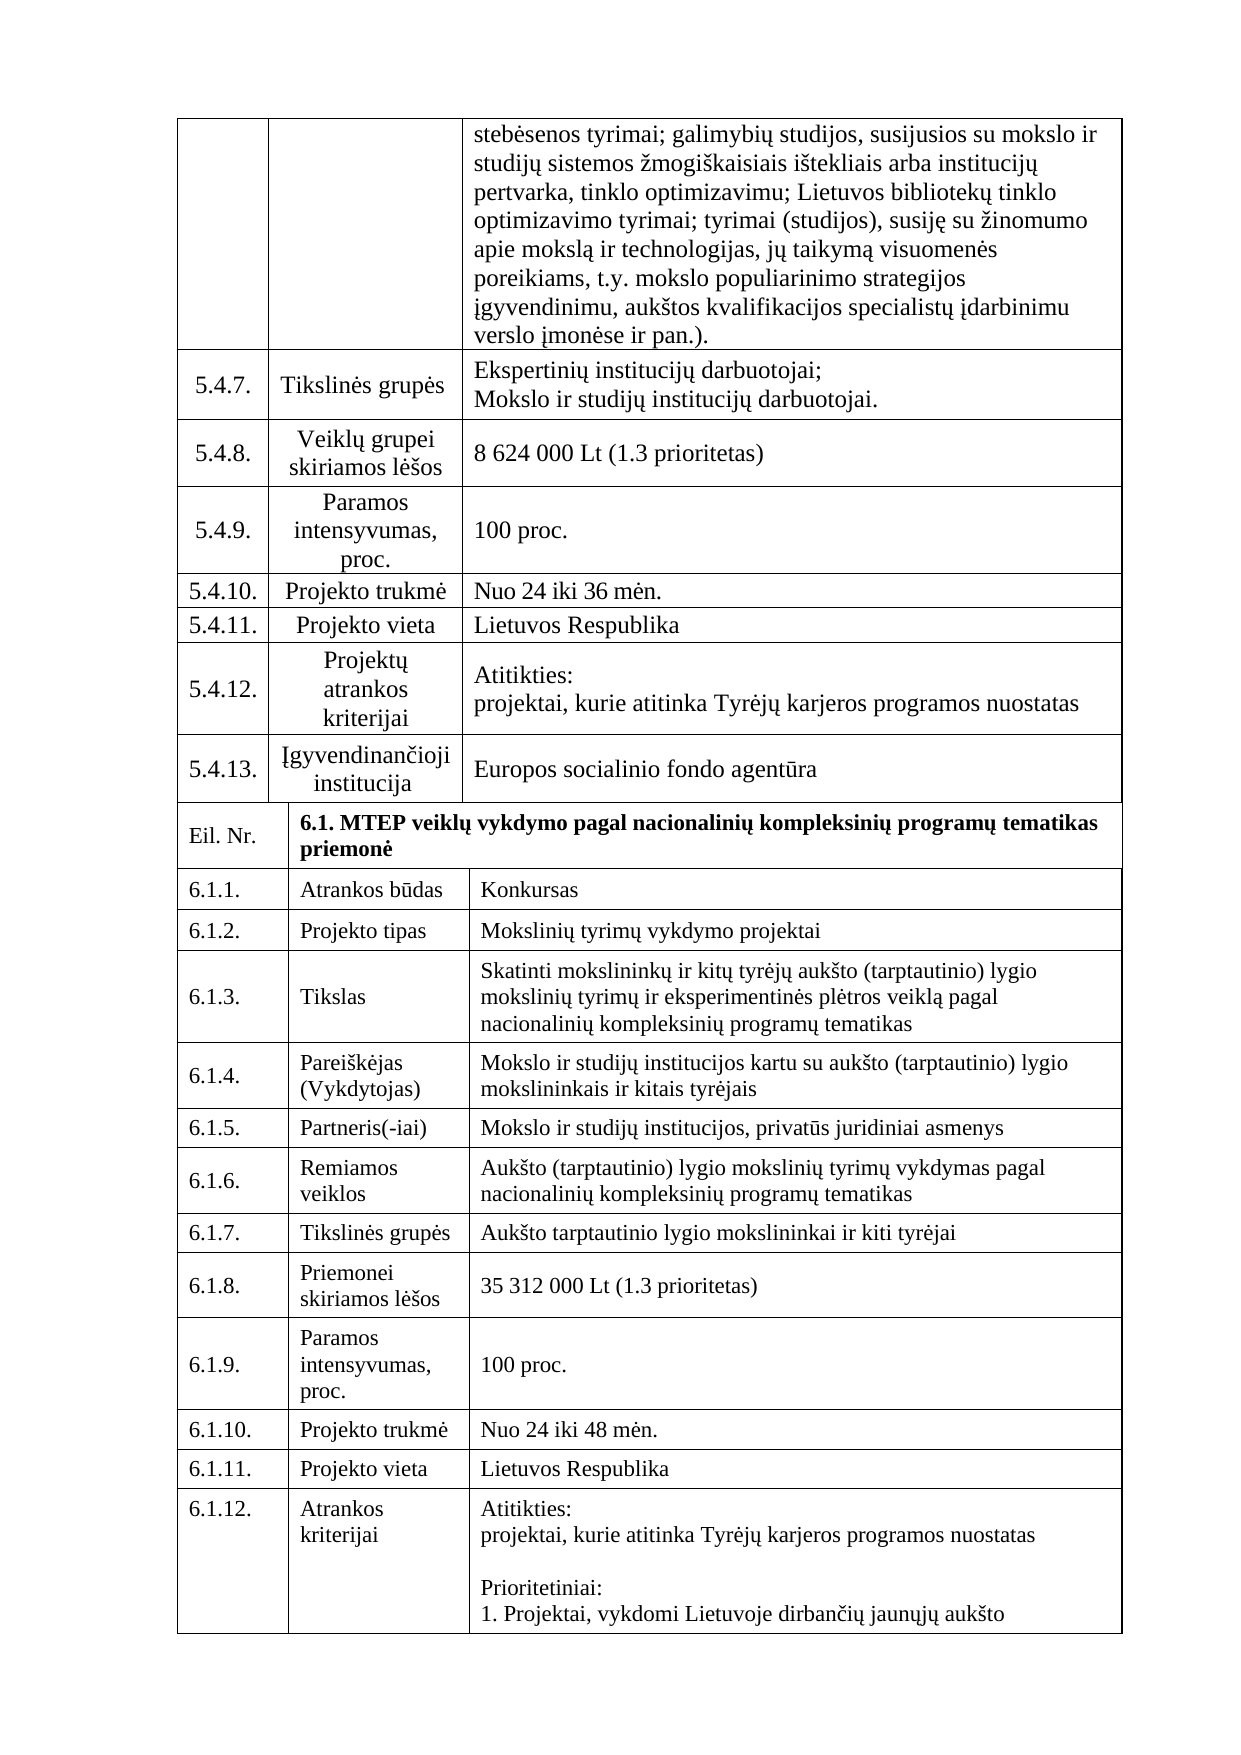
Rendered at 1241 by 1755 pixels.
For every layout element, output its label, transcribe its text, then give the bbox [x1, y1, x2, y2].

table_cell Projekto tipas [289, 910, 469, 950]
table_cell Aukšto tarptautinio lygio mokslininkai ir kiti tyrėjai [470, 1214, 1121, 1252]
table_cell Pareiškėjas (Vykdytojas) [289, 1043, 469, 1107]
table_cell Projekto trukmė [289, 1410, 469, 1448]
table_cell Veiklų grupei skiriamos lėšos [269, 420, 462, 486]
table_cell 5.4.8. [178, 420, 268, 486]
table_cell Tikslinės grupės [289, 1214, 469, 1252]
table_cell Lietuvos Respublika [463, 608, 1121, 642]
table_cell Įgyvendinančioji institucija [269, 735, 462, 802]
table_cell Partneris(-iai) [289, 1109, 469, 1147]
table_cell 6.1.2. [178, 910, 288, 950]
table_cell Mokslo ir studijų institucijos kartu su aukšto (tarptautinio) lygio mokslininkais ir kitais tyrėjais [470, 1043, 1121, 1107]
table_cell 6.1.10. [178, 1410, 288, 1448]
table_cell Remiamos veiklos [289, 1148, 469, 1212]
table_cell Paramos intensyvumas, proc. [289, 1318, 469, 1409]
table_cell 5.4.13. [178, 735, 268, 802]
table_cell 100 proc. [470, 1318, 1121, 1409]
table_cell 5.4.7. [178, 350, 268, 418]
table_cell [178, 119, 268, 349]
table_cell Nuo 24 iki 48 mėn. [470, 1410, 1121, 1448]
table_cell Ekspertinių institucijų darbuotojai; Mokslo ir studijų institucijų darbuotojai. [463, 350, 1121, 418]
table_cell 5.4.11. [178, 608, 268, 642]
table_cell Mokslinių tyrimų vykdymo projektai [470, 910, 1121, 950]
table_cell 8 624 000 Lt (1.3 prioritetas) [463, 420, 1121, 486]
table_cell Atrankos būdas [289, 869, 469, 909]
table_cell Projekto vieta [269, 608, 462, 642]
table_cell Priemonei skiriamos lėšos [289, 1253, 469, 1317]
table_cell 5.4.9. [178, 487, 268, 573]
table_cell 35 312 000 Lt (1.3 prioritetas) [470, 1253, 1121, 1317]
table_cell 6.1.6. [178, 1148, 288, 1212]
table_cell Eil. Nr. [178, 803, 288, 868]
table_cell Projektų atrankos kriterijai [269, 643, 462, 734]
table_cell Tikslas [289, 951, 469, 1042]
table_cell Konkursas [470, 869, 1121, 909]
table_cell Atitikties: projektai, kurie atitinka Tyrėjų karjeros programos nuostatas Prioritetiniai: 1. Projektai, vykdomi Lietuvoje dirbančių jaunųjų aukšto [470, 1489, 1121, 1632]
table_cell Tikslinės grupės [269, 350, 462, 418]
table_cell [269, 119, 462, 349]
table_cell 6.1.11. [178, 1450, 288, 1488]
table_cell Mokslo ir studijų institucijos, privatūs juridiniai asmenys [470, 1109, 1121, 1147]
table_cell 6.1.7. [178, 1214, 288, 1252]
table_cell 6.1.5. [178, 1109, 288, 1147]
table_cell 6.1.8. [178, 1253, 288, 1317]
table_cell Atitikties: projektai, kurie atitinka Tyrėjų karjeros programos nuostatas [463, 643, 1121, 734]
table_cell 6.1.9. [178, 1318, 288, 1409]
table_cell Paramos intensyvumas, proc. [269, 487, 462, 573]
table_cell Nuo 24 iki 36 mėn. [463, 574, 1121, 607]
table_cell Europos socialinio fondo agentūra [463, 735, 1121, 802]
table_cell 6.1.1. [178, 869, 288, 909]
table_cell 6.1.4. [178, 1043, 288, 1107]
table_cell 6.1.12. [178, 1489, 288, 1632]
table_cell Projekto vieta [289, 1450, 469, 1488]
table_cell 6.1.3. [178, 951, 288, 1042]
table_cell stebėsenos tyrimai; galimybių studijos, susijusios su mokslo ir studijų sistemos žmogiškaisiais ištekliais arba institucijų pertvarka, tinklo optimizavimu; Lietuvos bibliotekų tinklo optimizavimo tyrimai; tyrimai (studijos), susiję su žinomumo apie mokslą ir technologijas, jų taikymą visuomenės poreikiams, t.y. mokslo populiarinimo strategijos įgyvendinimu, aukštos kvalifikacijos specialistų įdarbinimu verslo įmonėse ir pan.). [463, 119, 1121, 349]
table_cell 5.4.10. [178, 574, 268, 607]
table_cell 6.1. MTEP veiklų vykdymo pagal nacionalinių kompleksinių programų tematikas priemonė [289, 803, 1122, 868]
table_cell Skatinti mokslininkų ir kitų tyrėjų aukšto (tarptautinio) lygio mokslinių tyrimų ir eksperimentinės plėtros veiklą pagal nacionalinių kompleksinių programų tematikas [470, 951, 1121, 1042]
table_cell Aukšto (tarptautinio) lygio mokslinių tyrimų vykdymas pagal nacionalinių kompleksinių programų tematikas [470, 1148, 1121, 1212]
table_cell 5.4.12. [178, 643, 268, 734]
table_cell Lietuvos Respublika [470, 1450, 1121, 1488]
table_cell 100 proc. [463, 487, 1121, 573]
table_cell Atrankos kriterijai [289, 1489, 469, 1632]
table_cell Projekto trukmė [269, 574, 462, 607]
